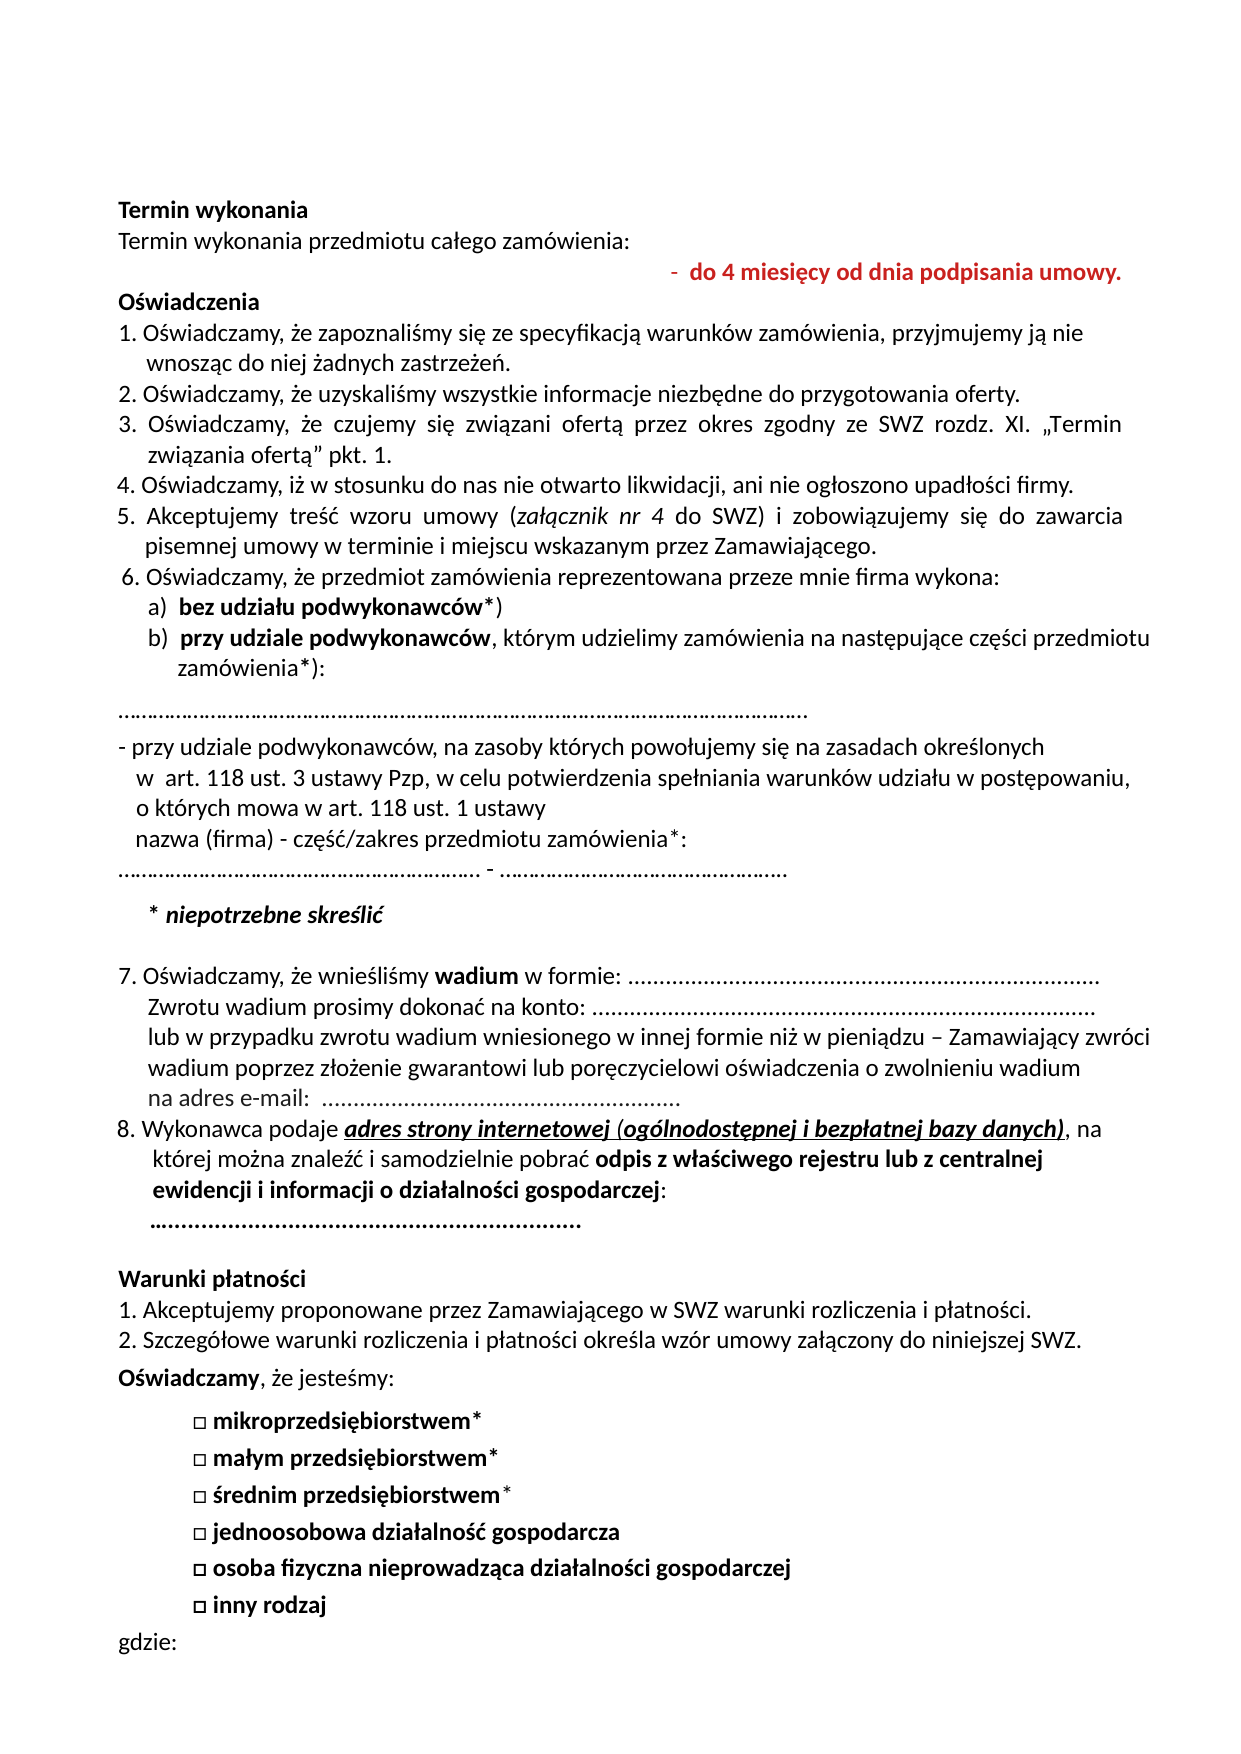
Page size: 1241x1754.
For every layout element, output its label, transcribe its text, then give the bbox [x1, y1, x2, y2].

text w art. 118 ust. 3 ustawy Pzp, w celu potwierdzenia spełniania warunków udziału w postępowaniu, o których mowa w art. 118 ust. 1 ustawy [136, 762, 1137, 823]
text Oświadczamy, że jesteśmy: [118, 1362, 1122, 1393]
text 1. Oświadczamy, że zapoznaliśmy się ze specyfikacją warunków zamówienia, przyjmujemy ją nie wnosząc do niej żadnych zastrzeżeń. [118, 317, 1156, 378]
text Termin wykonania przedmiotu całego zamówienia: [118, 225, 1122, 256]
text 5. Akceptujemy treść wzoru umowy (załącznik nr 4 do SWZ) i zobowiązujemy się do zawarcia pisemnej umowy w terminie i miejscu wskazanym przez Zamawiającego. [117, 500, 1123, 561]
text 3. Oświadczamy, że czujemy się związani ofertą przez okres zgodny ze SWZ rozdz. XI. „Termin związania ofertą” pkt. 1. [118, 408, 1122, 469]
subtitle Warunki płatności [118, 1263, 1122, 1294]
text Oświadczenia [118, 286, 1122, 317]
text 2. Oświadczamy, że uzyskaliśmy wszystkie informacje niezbędne do przygotowania oferty. [118, 378, 1181, 408]
text Zwrotu wadium prosimy dokonać na konto: ................................................................................ [148, 991, 1196, 1021]
text * niepotrzebne skreślić [147, 899, 1122, 929]
text ….............................................................. [149, 1204, 1122, 1235]
text nazwa (firma) - część/zakres przedmiotu zamówienia*: [118, 823, 1122, 853]
text - do 4 miesięcy od dnia podpisania umowy. [162, 256, 1122, 286]
text □ mikroprzedsiębiorstwem* [192, 1405, 1122, 1436]
text 1. Akceptujemy proponowane przez Zamawiającego w SWZ warunki rozliczenia i płatności. [118, 1294, 1183, 1324]
text lub w przypadku zwrotu wadium wniesionego w innej formie niż w pieniądzu – Zamawiający zwróci wadium poprzez złożenie gwarantowi lub poręczycielowi oświadczenia o zwolnieniu wadium [148, 1021, 1196, 1082]
text 2. Szczegółowe warunki rozliczenia i płatności określa wzór umowy załączony do niniejszej SWZ. [118, 1324, 1186, 1355]
text 8. Wykonawca podaje adres strony internetowej (ogólnodostępnej i bezpłatnej bazy danych), na której można znaleźć i samodzielnie pobrać odpis z właściwego rejestru lub z centralnej ewidencji i informacji o działalności gospodarczej: [117, 1113, 1122, 1204]
text □ inny rodzaj [192, 1589, 1122, 1620]
text ……………………………………………………… - ………………………………………….. [118, 853, 1122, 884]
subtitle Termin wykonania [118, 194, 1122, 225]
text na adres e-mail: ......................................................... [148, 1082, 1196, 1113]
text □ małym przedsiębiorstwem* [192, 1442, 1122, 1473]
text □ jednoosobowa działalność gospodarcza [192, 1516, 1122, 1546]
text a) bez udziału podwykonawców*) [148, 591, 1122, 622]
text □ osoba fizyczna nieprowadząca działalności gospodarczej [192, 1552, 1122, 1583]
text 4. Oświadczamy, iż w stosunku do nas nie otwarto likwidacji, ani nie ogłoszono upadłości firmy. [117, 469, 1122, 500]
text b) przy udziale podwykonawców, którym udzielimy zamówienia na następujące części przedmiotu zamówienia*): [148, 622, 1159, 683]
text 6. Oświadczamy, że przedmiot zamówienia reprezentowana przeze mnie firma wykona: [121, 561, 1191, 591]
text gdzie: [118, 1626, 1122, 1657]
text ………………………………………………………………………………………………………… [118, 695, 1217, 725]
text - przy udziale podwykonawców, na zasoby których powołujemy się na zasadach określonych [118, 731, 1122, 762]
text □ średnim przedsiębiorstwem* [192, 1479, 1122, 1509]
text 7. Oświadczamy, że wnieśliśmy wadium w formie: ........................................................................... [118, 960, 1196, 991]
